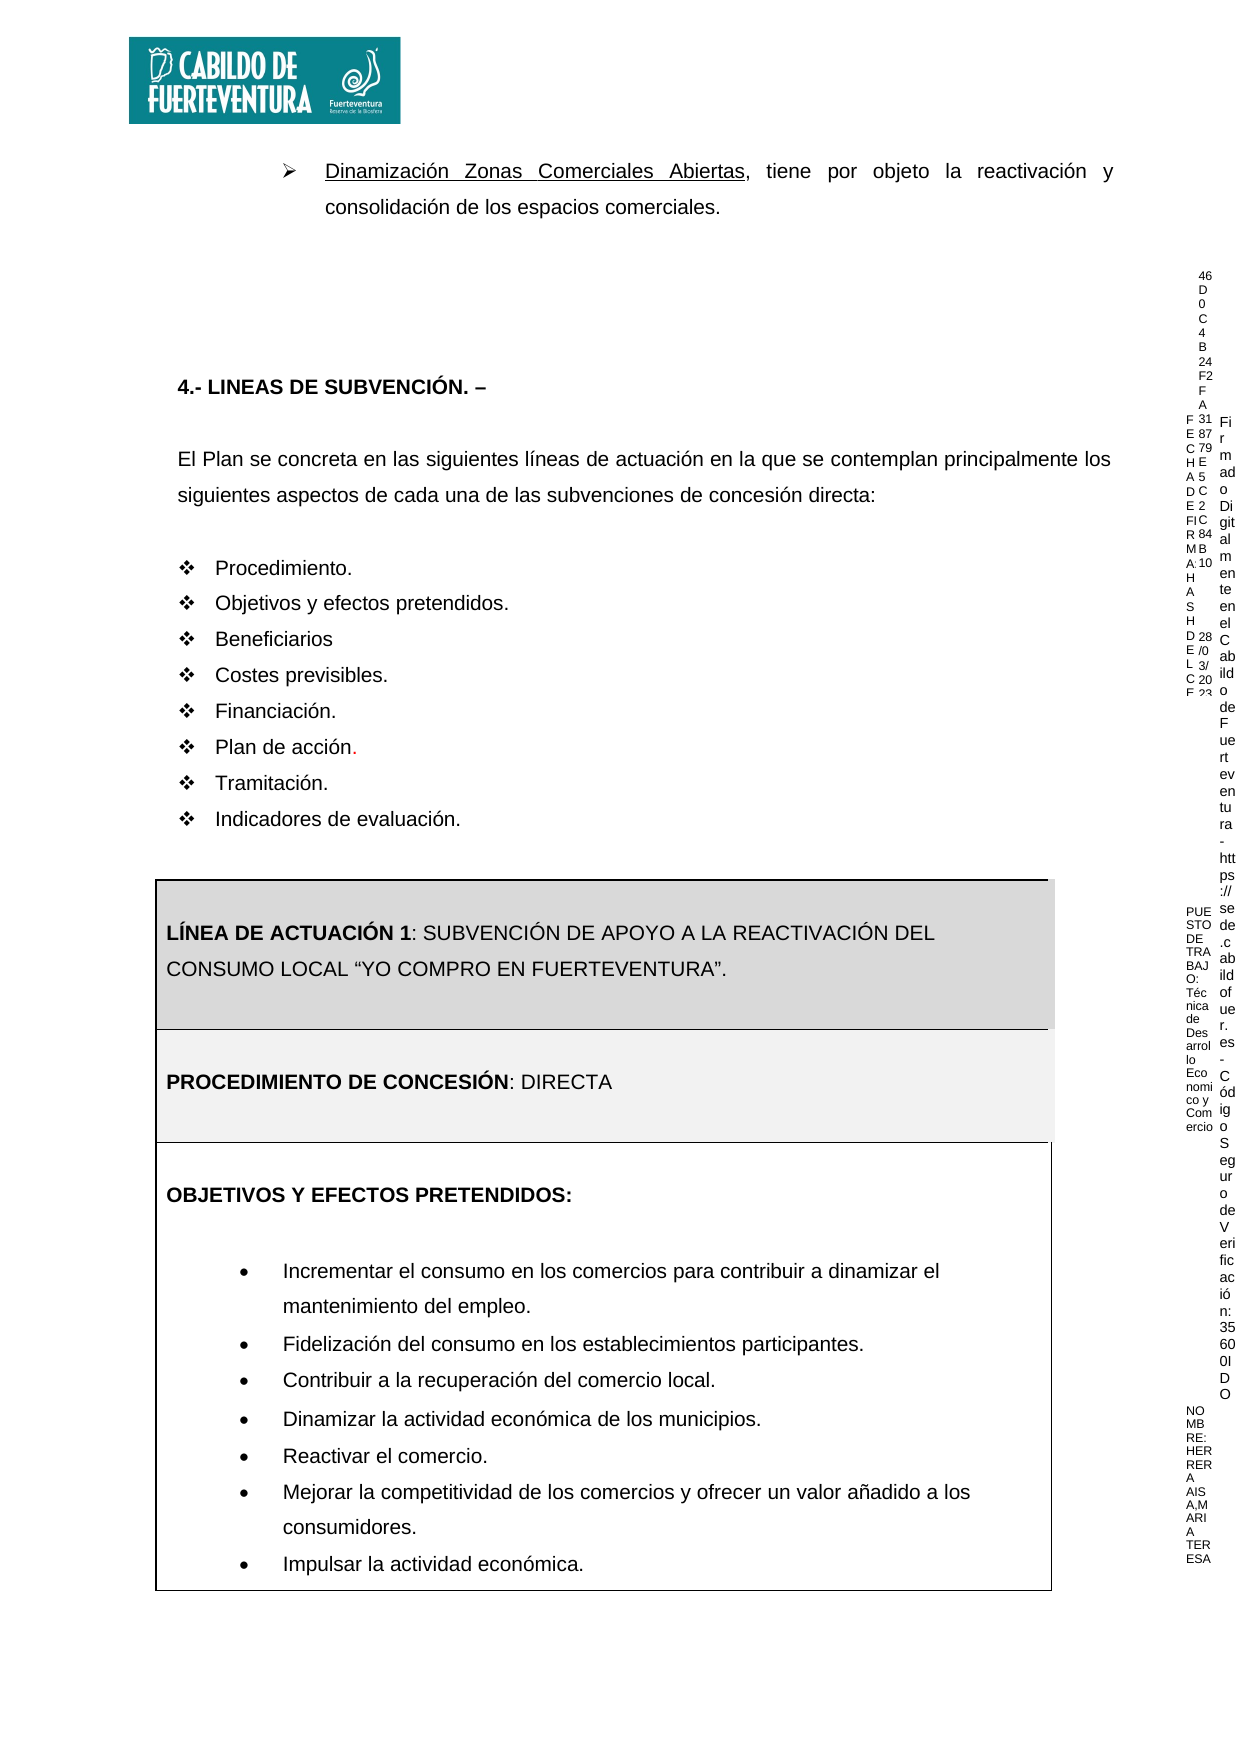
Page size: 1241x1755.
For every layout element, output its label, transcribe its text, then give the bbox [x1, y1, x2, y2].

list Tramitación. [177, 771, 1217, 795]
subtitle 4.- LINEAS DE SUBVENCIÓN. – [177, 375, 1196, 399]
text FECHA DE FIRMA: HASH DEL CERTIFICADO: [1186, 412, 1200, 695]
list 46D0C4B24F2FA318779E5C2C84B10FB830F2FE02 [1198, 268, 1213, 570]
list Técnica de Desarrollo Economico y Comercio [1186, 986, 1213, 1134]
list Plan de acción. [177, 735, 1217, 759]
text Firmado Digitalmente en el Cabildo de Fuerteventura - https://sede.cabildofuer.es - Código Seguro de Verificación: 35600IDOC2362AB02008DE3D4A97 [1219, 413, 1236, 1404]
list Beneficiarios [177, 627, 1184, 651]
subtitle [1213, 375, 1241, 399]
table_cell PROCEDIMIENTO DE CONCESIÓN: DIRECTA [157, 1030, 1048, 1142]
list Financiación. [177, 699, 1217, 723]
text El Plan se concreta en las siguientes líneas de actuación en la que se contemplan principalmente los siguientes aspectos de cada una de las subvenciones de concesión directa: [177, 447, 1124, 507]
list [1184, 905, 1213, 1163]
table_header LÍNEA DE ACTUACIÓN 1: SUBVENCIÓN DE APOYO A LA REACTIVACIÓN DEL CONSUMO LOCAL “YO COMPRO EN FUERTEVENTURA”. [157, 881, 1048, 1029]
text HERRERA AISA,MARIA TERESA [1186, 1445, 1213, 1566]
list Objetivos y efectos pretendidos. [177, 591, 1184, 615]
table_cell OBJETIVOS Y EFECTOS PRETENDIDOS: Incrementar el consumo en los comercios para contribuir a dinamizar el mantenimiento del empleo. Fidelización del consumo en los establecimientos participantes. Contribuir a la recuperación del comercio local. Dinamizar la actividad económica de los municipios. Reactivar el comercio. Mejorar la competitividad de los comercios y ofrecer un valor añadido a los consumidores. Impulsar la actividad económica. [157, 1143, 1051, 1589]
list Procedimiento. [1200, 555, 1217, 579]
list [1196, 627, 1217, 696]
list Indicadores de evaluación. [177, 807, 1217, 831]
list Procedimiento. [177, 555, 1184, 579]
list Dinamización Zonas Comerciales Abiertas, tiene por objeto la reactivación y consolidación de los espacios comerciales. [281, 159, 1123, 219]
list 28/03/2023 [1198, 630, 1213, 696]
list Costes previsibles. [177, 663, 1184, 687]
text NOMBRE: [1186, 1405, 1213, 1445]
list PUESTO DE TRABAJO: [1186, 906, 1213, 986]
